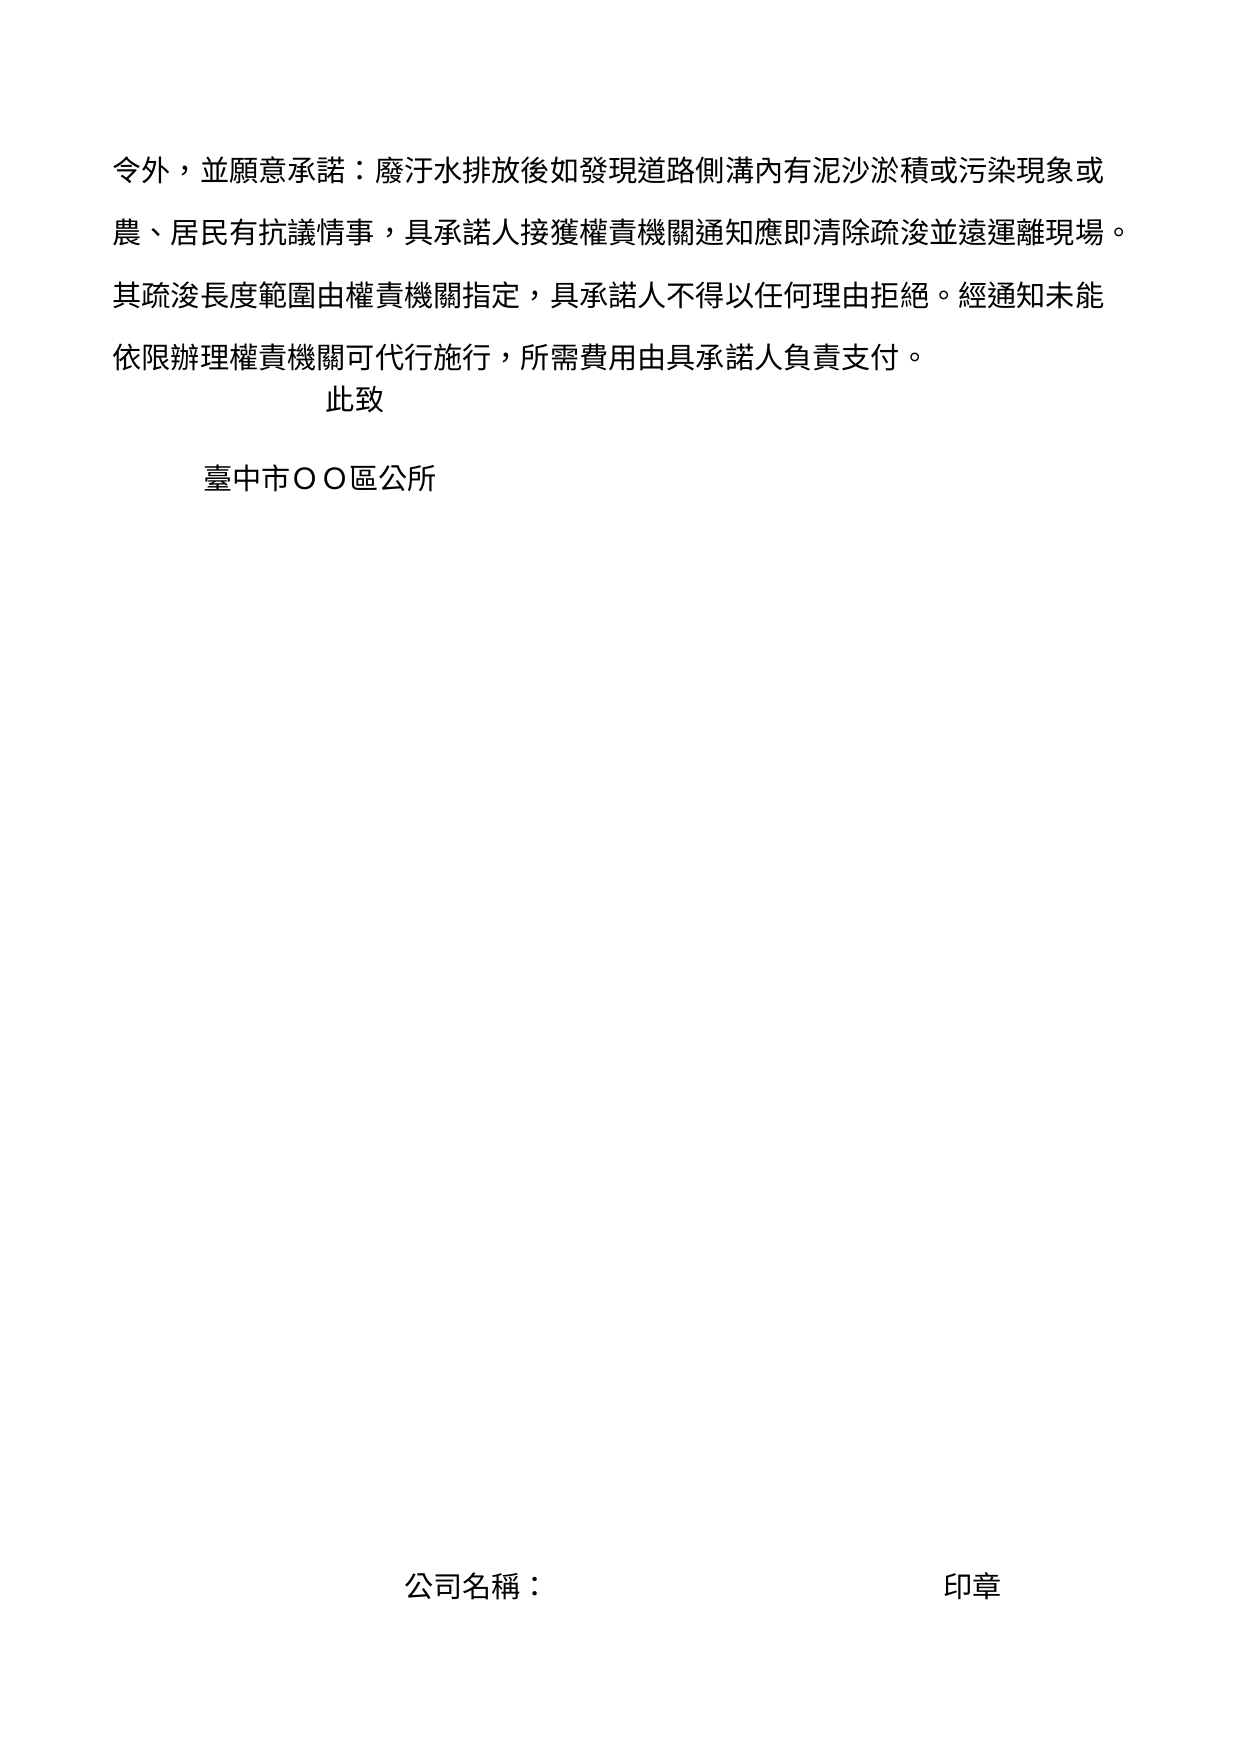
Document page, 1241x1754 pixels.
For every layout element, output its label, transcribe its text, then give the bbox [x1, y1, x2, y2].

text 此致 [133, 377, 1128, 419]
text 具承諾人_____________之廢汙水排注於臺中市「道路側溝」內，除遵守有關法令外，並願意承諾：廢汙水排放後如發現道路側溝內有泥沙淤積或污染現象或農、居民有抗議情事，具承諾人接獲權責機關通知應即清除疏浚並遠運離現場。其疏浚長度範圍由權責機關指定，具承諾人不得以任何理由拒絕。經通知未能依限辦理權責機關可代行施行，所需費用由具承諾人負責支付。 [112, 127, 1128, 377]
text 公司名稱： 印章 [112, 1564, 1128, 1606]
text 臺中市ＯＯ區公所 [133, 456, 1128, 498]
